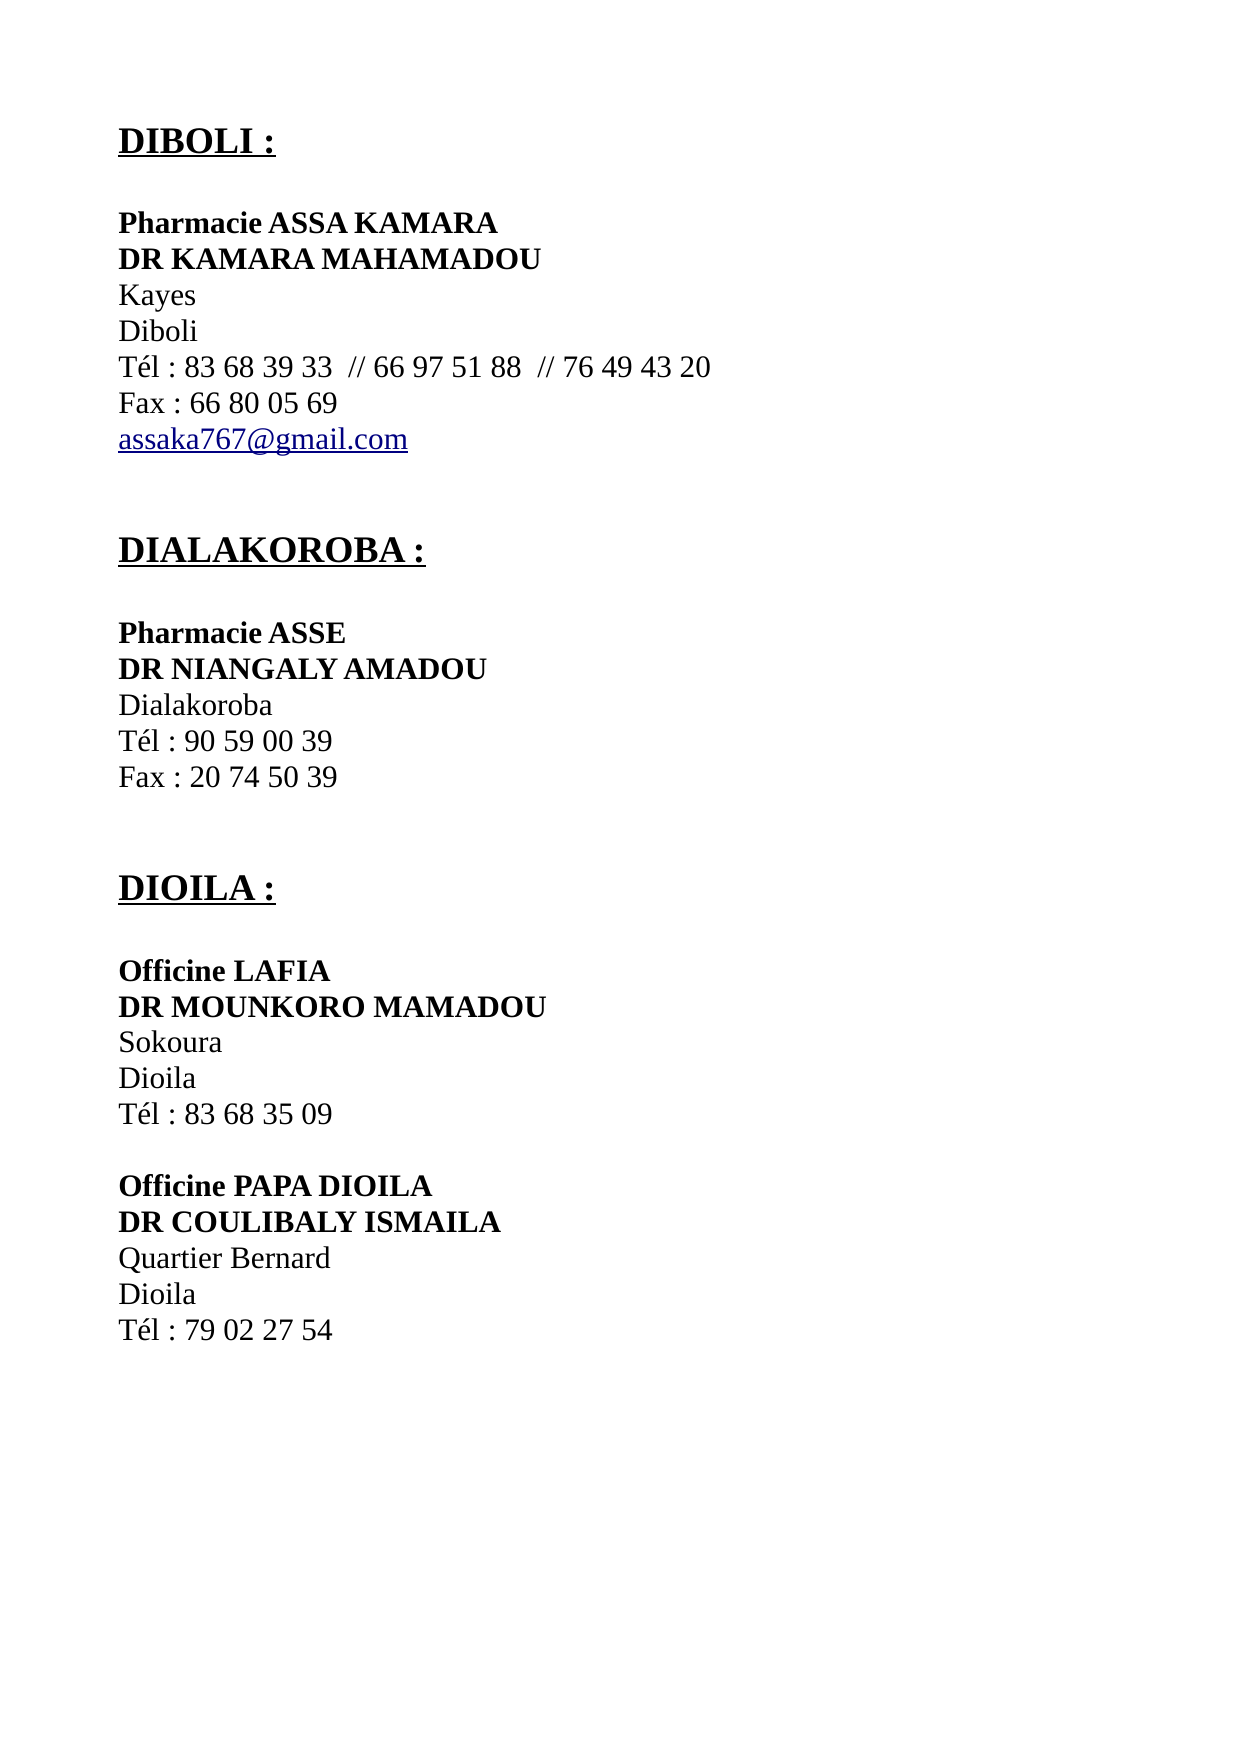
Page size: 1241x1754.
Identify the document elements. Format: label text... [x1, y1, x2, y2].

text Dialakoroba [118, 686, 1122, 722]
text Pharmacie ASSE [118, 614, 1122, 650]
text Sokoura [118, 1024, 1122, 1060]
text Fax : 20 74 50 39 [118, 758, 1122, 794]
text Quartier Bernard [118, 1239, 1122, 1275]
text Tél : 90 59 00 39 [118, 722, 1122, 758]
text Officine PAPA DIOILA [118, 1167, 1122, 1203]
text assaka767@gmail.com [118, 420, 1122, 456]
text DR MOUNKORO MAMADOU [118, 988, 1122, 1024]
text Dioila [118, 1060, 1122, 1096]
text Tél : 79 02 27 54 [118, 1311, 1122, 1347]
text Pharmacie ASSA KAMARA [118, 204, 1122, 240]
text DIOILA : [118, 866, 1122, 909]
text Tél : 83 68 35 09 [118, 1096, 1122, 1132]
text Tél : 83 68 39 33 // 66 97 51 88 // 76 49 43 20 [118, 348, 1122, 384]
text DR COULIBALY ISMAILA [118, 1203, 1122, 1239]
text Dioila [118, 1275, 1122, 1311]
text Diboli [118, 312, 1122, 348]
text Kayes [118, 276, 1122, 312]
text DIBOLI : [118, 118, 1122, 161]
text DIALAKOROBA : [118, 528, 1122, 571]
text Officine LAFIA [118, 952, 1122, 988]
text Fax : 66 80 05 69 [118, 384, 1122, 420]
text DR KAMARA MAHAMADOU [118, 240, 1122, 276]
text DR NIANGALY AMADOU [118, 650, 1122, 686]
